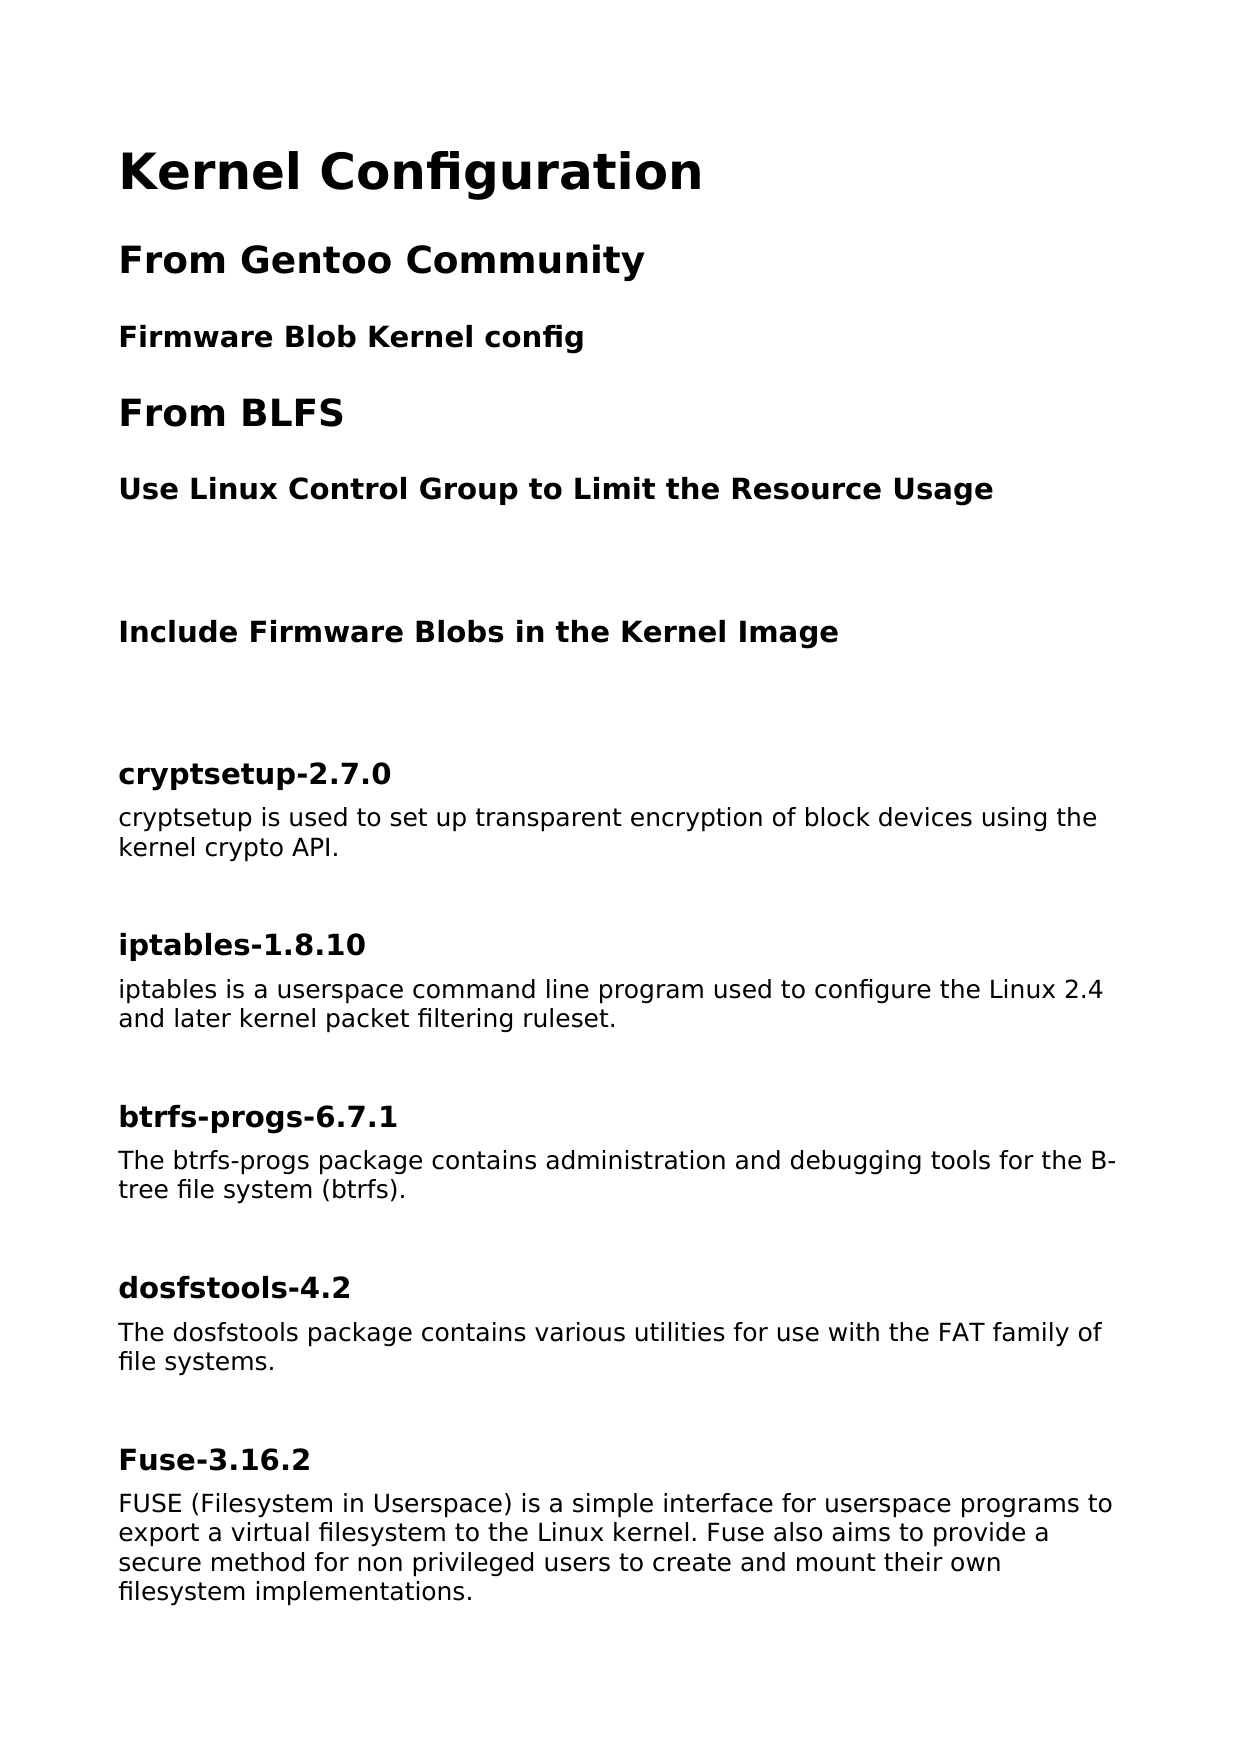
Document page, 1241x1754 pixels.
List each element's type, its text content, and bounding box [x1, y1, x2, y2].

subtitle From Gentoo Community [118, 239, 1122, 282]
text cryptsetup is used to set up transparent encryption of block devices using the kernel crypto API. [118, 804, 1122, 891]
subtitle dosfstools-4.2 [118, 1272, 1122, 1306]
text The dosfstools package contains various utilities for use with the FAT family of file systems. [118, 1318, 1122, 1406]
subtitle Fuse-3.16.2 [118, 1443, 1122, 1477]
subtitle btrfs-progs-6.7.1 [118, 1100, 1122, 1134]
subtitle Include Firmware Blobs in the Kernel Image [118, 615, 1122, 649]
text iptables is a userspace command line program used to configure the Linux 2.4 and later kernel packet filtering ruleset. [118, 975, 1122, 1063]
subtitle cryptsetup-2.7.0 [118, 757, 1122, 791]
subtitle iptables-1.8.10 [118, 929, 1122, 963]
text FUSE (Filesystem in Userspace) is a simple interface for userspace programs to export a virtual filesystem to the Linux kernel. Fuse also aims to provide a secure method for non privileged users to create and mount their own filesystem implementations. [118, 1489, 1122, 1635]
subtitle From BLFS [118, 391, 1122, 435]
text The btrfs-progs package contains administration and debugging tools for the B-tree file system (btrfs). [118, 1147, 1122, 1234]
subtitle Use Linux Control Group to Limit the Resource Usage [118, 473, 1122, 507]
subtitle Kernel Configuration [118, 143, 1122, 201]
subtitle Firmware Blob Kernel config [118, 320, 1122, 354]
